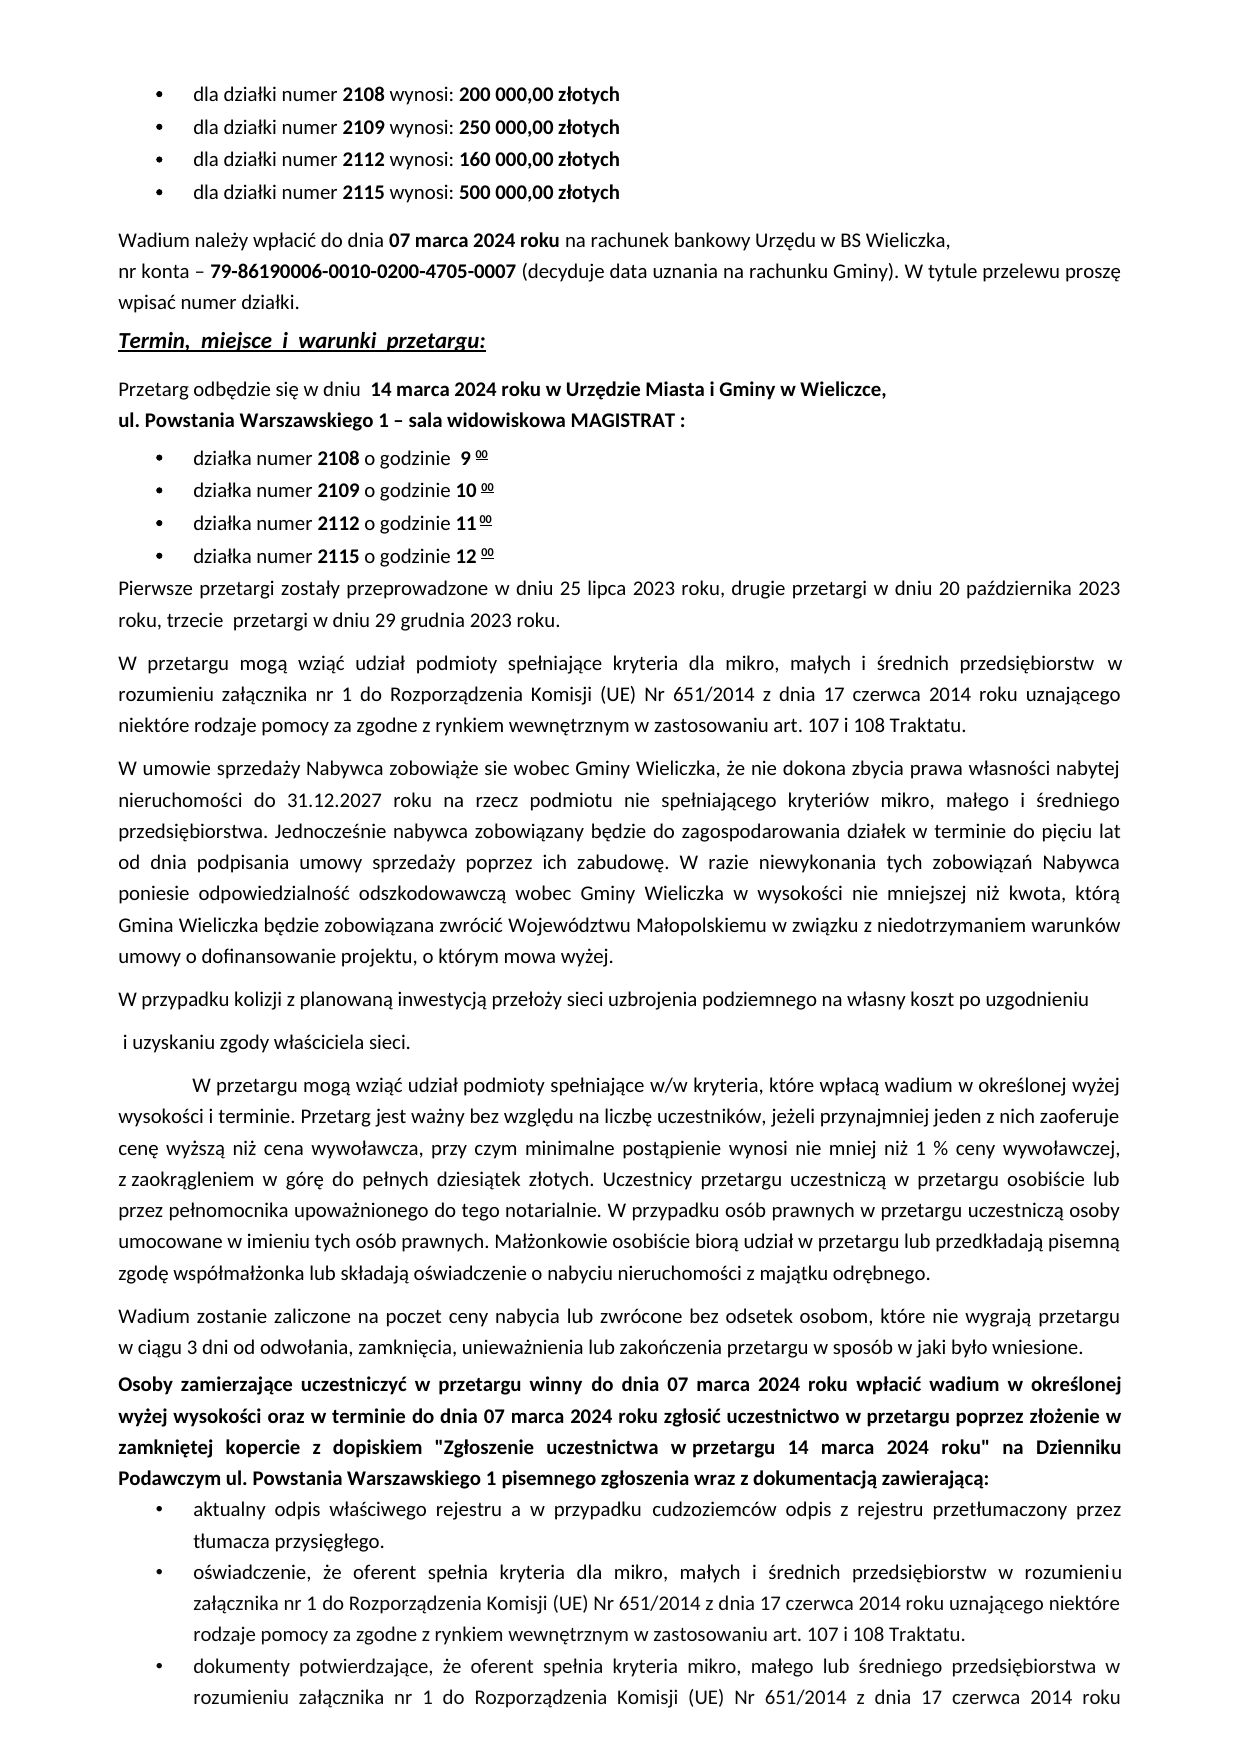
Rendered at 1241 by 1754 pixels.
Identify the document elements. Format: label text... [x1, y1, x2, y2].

list aktualny odpis właściwego rejestru a w przypadku cudzoziemców odpis z rejestru przetłumaczony przez tłumacza przysięgłego. [156, 1501, 1122, 1553]
list dla działki numer 2115 wynosi: 500 000,00 złotych [156, 184, 1122, 205]
list działka numer 2109 o godzinie 10 00 [156, 482, 1122, 503]
text Osoby zamierzające uczestniczyć w przetargu winny do dnia 07 marca 2024 roku wpłacić wadium w określonej wyżej wysokości oraz w terminie do dnia 07 marca 2024 roku zgłosić uczestnictwo w przetargu poprzez złożenie w zamkniętej kopercie z dopiskiem "Zgłoszenie uczestnictwa w przetargu 14 marca 2024 roku" na Dzienniku Podawczym ul. Powstania Warszawskiego 1 pisemnego zgłoszenia wraz z dokumentacją zawierającą: [118, 1376, 1122, 1491]
text Przetarg odbędzie się w dniu 14 marca 2024 roku w Urzędzie Miasta i Gminy w Wieliczce, [118, 381, 1122, 402]
text i uzyskaniu zgody właściciela sieci. [118, 1034, 1122, 1055]
text W przetargu mogą wziąć udział podmioty spełniające w/w kryteria, które wpłacą wadium w określonej wyżej wysokości i terminie. Przetarg jest ważny bez względu na liczbę uczestników, jeżeli przynajmniej jeden z nich zaoferuje cenę wyższą niż cena wywoławcza, przy czym minimalne postąpienie wynosi nie mniej niż 1 % ceny wywoławczej, z zaokrągleniem w górę do pełnych dziesiątek złotych. Uczestnicy przetargu uczestniczą w przetargu osobiście lub przez pełnomocnika upoważnionego do tego notarialnie. W przypadku osób prawnych w przetargu uczestniczą osoby umocowane w imieniu tych osób prawnych. Małżonkowie osobiście biorą udział w przetargu lub przedkładają pisemną zgodę współmałżonka lub składają oświadczenie o nabyciu nieruchomości z majątku odrębnego. [118, 1077, 1122, 1285]
text Pierwsze przetargi zostały przeprowadzone w dniu 25 lipca 2023 roku, drugie przetargi w dniu 20 października 2023 roku, trzecie przetargi w dniu 29 grudnia 2023 roku. [118, 580, 1122, 632]
text nr konta – 79-86190006-0010-0200-4705-0007 (decyduje data uznania na rachunku Gminy). W tytule przelewu proszę wpisać numer działki. [118, 263, 1122, 315]
text W przypadku kolizji z planowaną inwestycją przełoży sieci uzbrojenia podziemnego na własny koszt po uzgodnieniu [118, 991, 1122, 1012]
text W przetargu mogą wziąć udział podmioty spełniające kryteria dla mikro, małych i średnich przedsiębiorstw w rozumieniu załącznika nr 1 do Rozporządzenia Komisji (UE) Nr 651/2014 z dnia 17 czerwca 2014 roku uznającego niektóre rodzaje pomocy za zgodne z rynkiem wewnętrznym w zastosowaniu art. 107 i 108 Traktatu. [118, 654, 1122, 738]
list działka numer 2108 o godzinie 9 00 [156, 449, 1122, 470]
list działka numer 2112 o godzinie 11 00 [156, 515, 1122, 536]
text ul. Powstania Warszawskiego 1 – sala widowiskowa MAGISTRAT : [118, 412, 1122, 433]
list dla działki numer 2108 wynosi: 200 000,00 złotych [156, 86, 1122, 107]
list działka numer 2115 o godzinie 12 00 [156, 547, 1122, 568]
list oświadczenie, że oferent spełnia kryteria dla mikro, małych i średnich przedsiębiorstw w rozumieniu załącznika nr 1 do Rozporządzenia Komisji (UE) Nr 651/2014 z dnia 17 czerwca 2014 roku uznającego niektóre rodzaje pomocy za zgodne z rynkiem wewnętrznym w zastosowaniu art. 107 i 108 Traktatu. [156, 1564, 1122, 1647]
text W umowie sprzedaży Nabywca zobowiąże sie wobec Gminy Wieliczka, że nie dokona zbycia prawa własności nabytej nieruchomości do 31.12.2027 roku na rzecz podmiotu nie spełniającego kryteriów mikro, małego i średniego przedsiębiorstwa. Jednocześnie nabywca zobowiązany będzie do zagospodarowania działek w terminie do pięciu lat od dnia podpisania umowy sprzedaży poprzez ich zabudowę. W razie niewykonania tych zobowiązań Nabywca poniesie odpowiedzialność odszkodowawczą wobec Gminy Wieliczka w wysokości nie mniejszej niż kwota, którą Gmina Wieliczka będzie zobowiązana zwrócić Województwu Małopolskiemu w związku z niedotrzymaniem warunków umowy o dofinansowanie projektu, o którym mowa wyżej. [118, 760, 1122, 968]
text Wadium zostanie zaliczone na poczet ceny nabycia lub zwrócone bez odsetek osobom, które nie wygrają przetargu w ciągu 3 dni od odwołania, zamknięcia, unieważnienia lub zakończenia przetargu w sposób w jaki było wniesione. [118, 1308, 1122, 1360]
text Wadium należy wpłacić do dnia 07 marca 2024 roku na rachunek bankowy Urzędu w BS Wieliczka, [118, 232, 1122, 252]
list dokumenty potwierdzające, że oferent spełnia kryteria mikro, małego lub średniego przedsiębiorstwa w rozumieniu załącznika nr 1 do Rozporządzenia Komisji (UE) Nr 651/2014 z dnia 17 czerwca 2014 roku [156, 1657, 1122, 1709]
list dla działki numer 2112 wynosi: 160 000,00 złotych [156, 151, 1122, 172]
text Termin, miejsce i warunki przetargu: [118, 331, 1122, 354]
list dla działki numer 2109 wynosi: 250 000,00 złotych [156, 118, 1122, 139]
